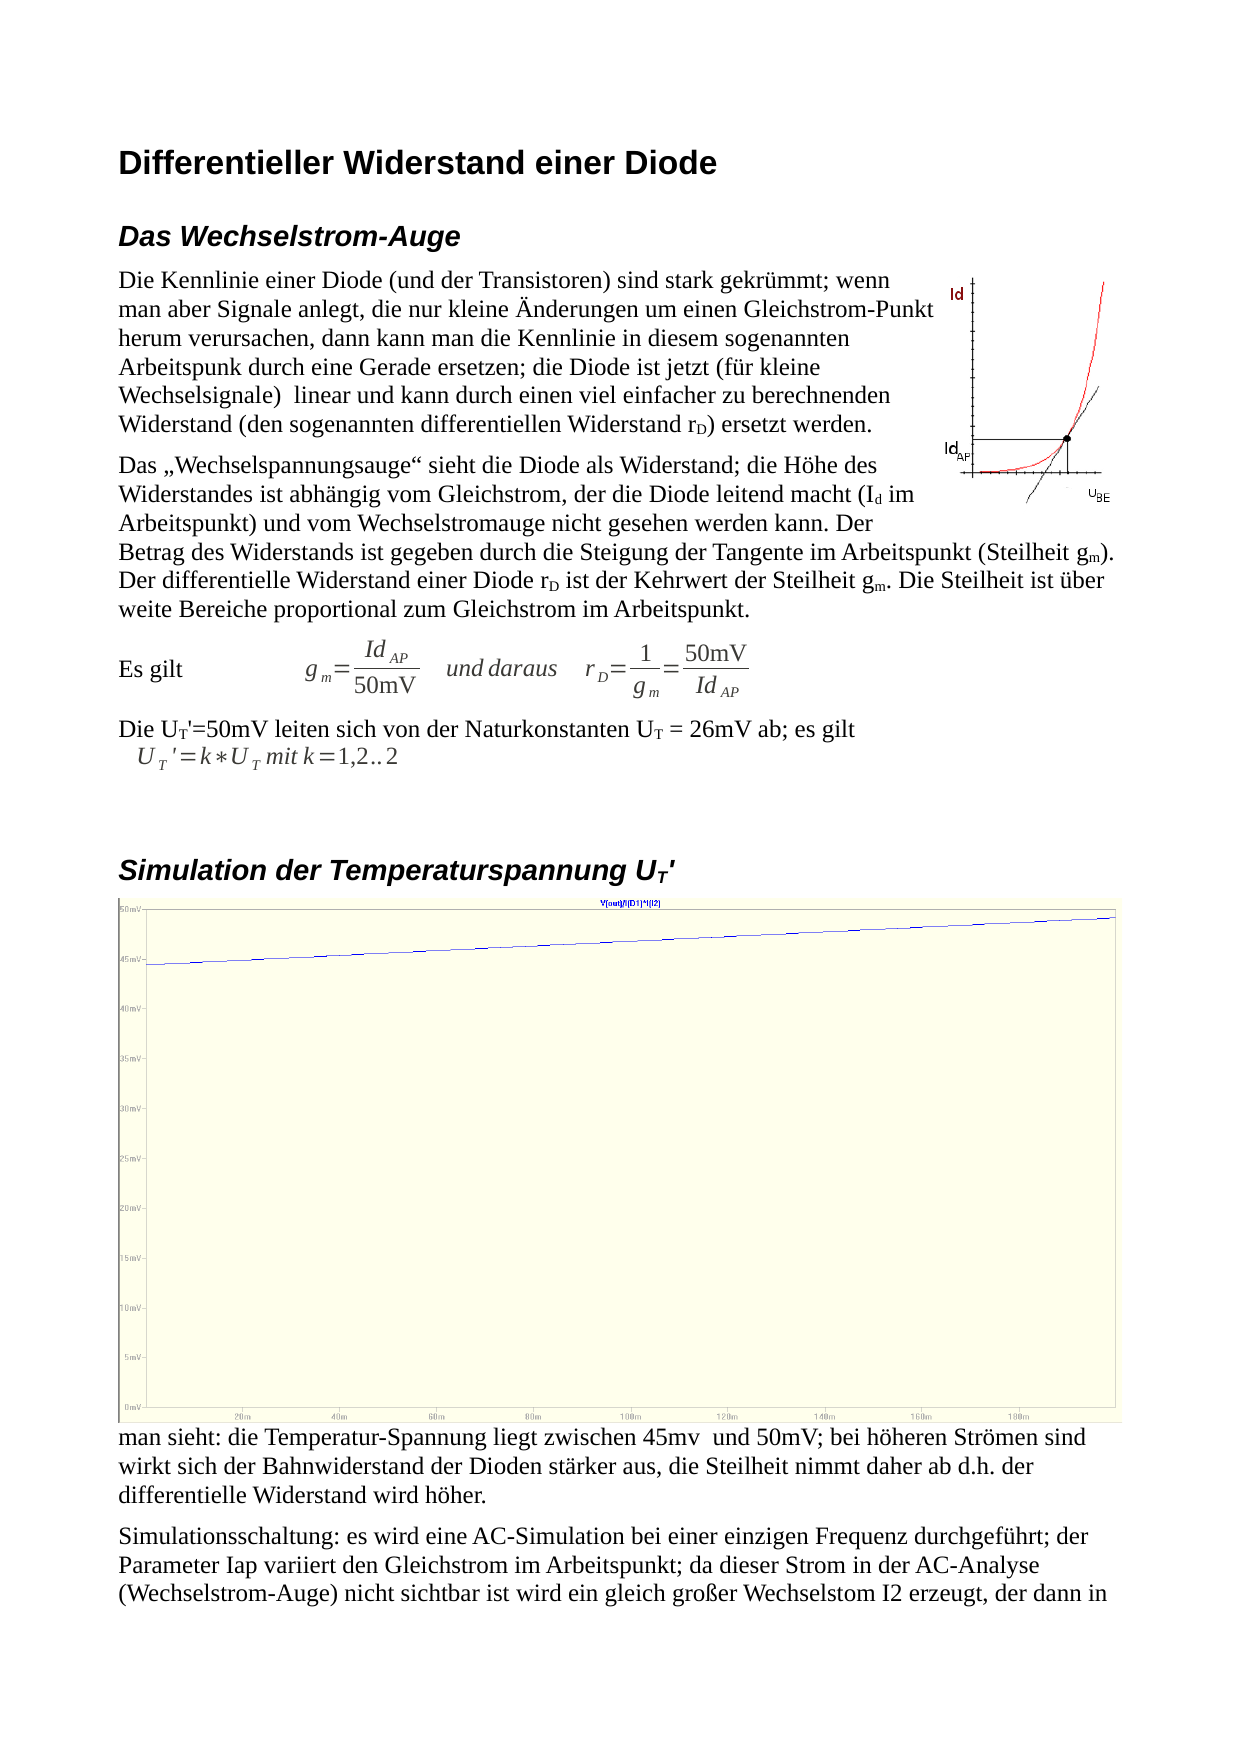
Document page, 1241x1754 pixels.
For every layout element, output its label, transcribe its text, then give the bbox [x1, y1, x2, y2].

picture [934, 268, 1133, 520]
subtitle Differentieller Widerstand einer Diode [118, 143, 1122, 182]
text Es gilt [118, 635, 1122, 702]
picture [118, 898, 1123, 1423]
subtitle Simulation der Temperaturspannung UT' [118, 853, 1122, 886]
text Das „Wechselspannungsauge“ sieht die Diode als Widerstand; die Höhe des Widerstandes ist abhängig vom Gleichstrom, der die Diode leitend macht (Id im Arbeitspunkt) und vom Wechselstromauge nicht gesehen werden kann. Der Betrag des Widerstands ist gegeben durch die Steigung der Tangente im Arbeitspunkt (Steilheit gm). Der differentielle Widerstand einer Diode rD ist der Kehrwert der Steilheit gm. Die Steilheit ist über weite Bereiche proportional zum Gleichstrom im Arbeitspunkt. [118, 450, 1122, 623]
subtitle Das Wechselstrom-Auge [118, 219, 1122, 253]
text Die Kennlinie einer Diode (und der Transistoren) sind stark gekrümmt; wenn man aber Signale anlegt, die nur kleine Änderungen um einen Gleichstrom-Punkt herum verursachen, dann kann man die Kennlinie in diesem sogenannten Arbeitspunk durch eine Gerade ersetzen; die Diode ist jetzt (für kleine Wechselsignale) linear und kann durch einen viel einfacher zu berechnenden Widerstand (den sogenannten differentiellen Widerstand rD) ersetzt werden. [118, 265, 1122, 438]
text Die UT'=50mV leiten sich von der Naturkonstanten UT = 26mV ab; es gilt [118, 714, 1122, 774]
text man sieht: die Temperatur-Spannung liegt zwischen 45mv und 50mV; bei höheren Strömen sind wirkt sich der Bahnwiderstand der Dioden stärker aus, die Steilheit nimmt daher ab d.h. der differentielle Widerstand wird höher. [118, 1423, 1122, 1508]
text Simulationsschaltung: es wird eine AC-Simulation bei einer einzigen Frequenz durchgeführt; der Parameter Iap variiert den Gleichstrom im Arbeitspunkt; da dieser Strom in der AC-Analyse (Wechselstrom-Auge) nicht sichtbar ist wird ein gleich großer Wechselstom I2 erzeugt, der dann in [118, 1521, 1122, 1607]
